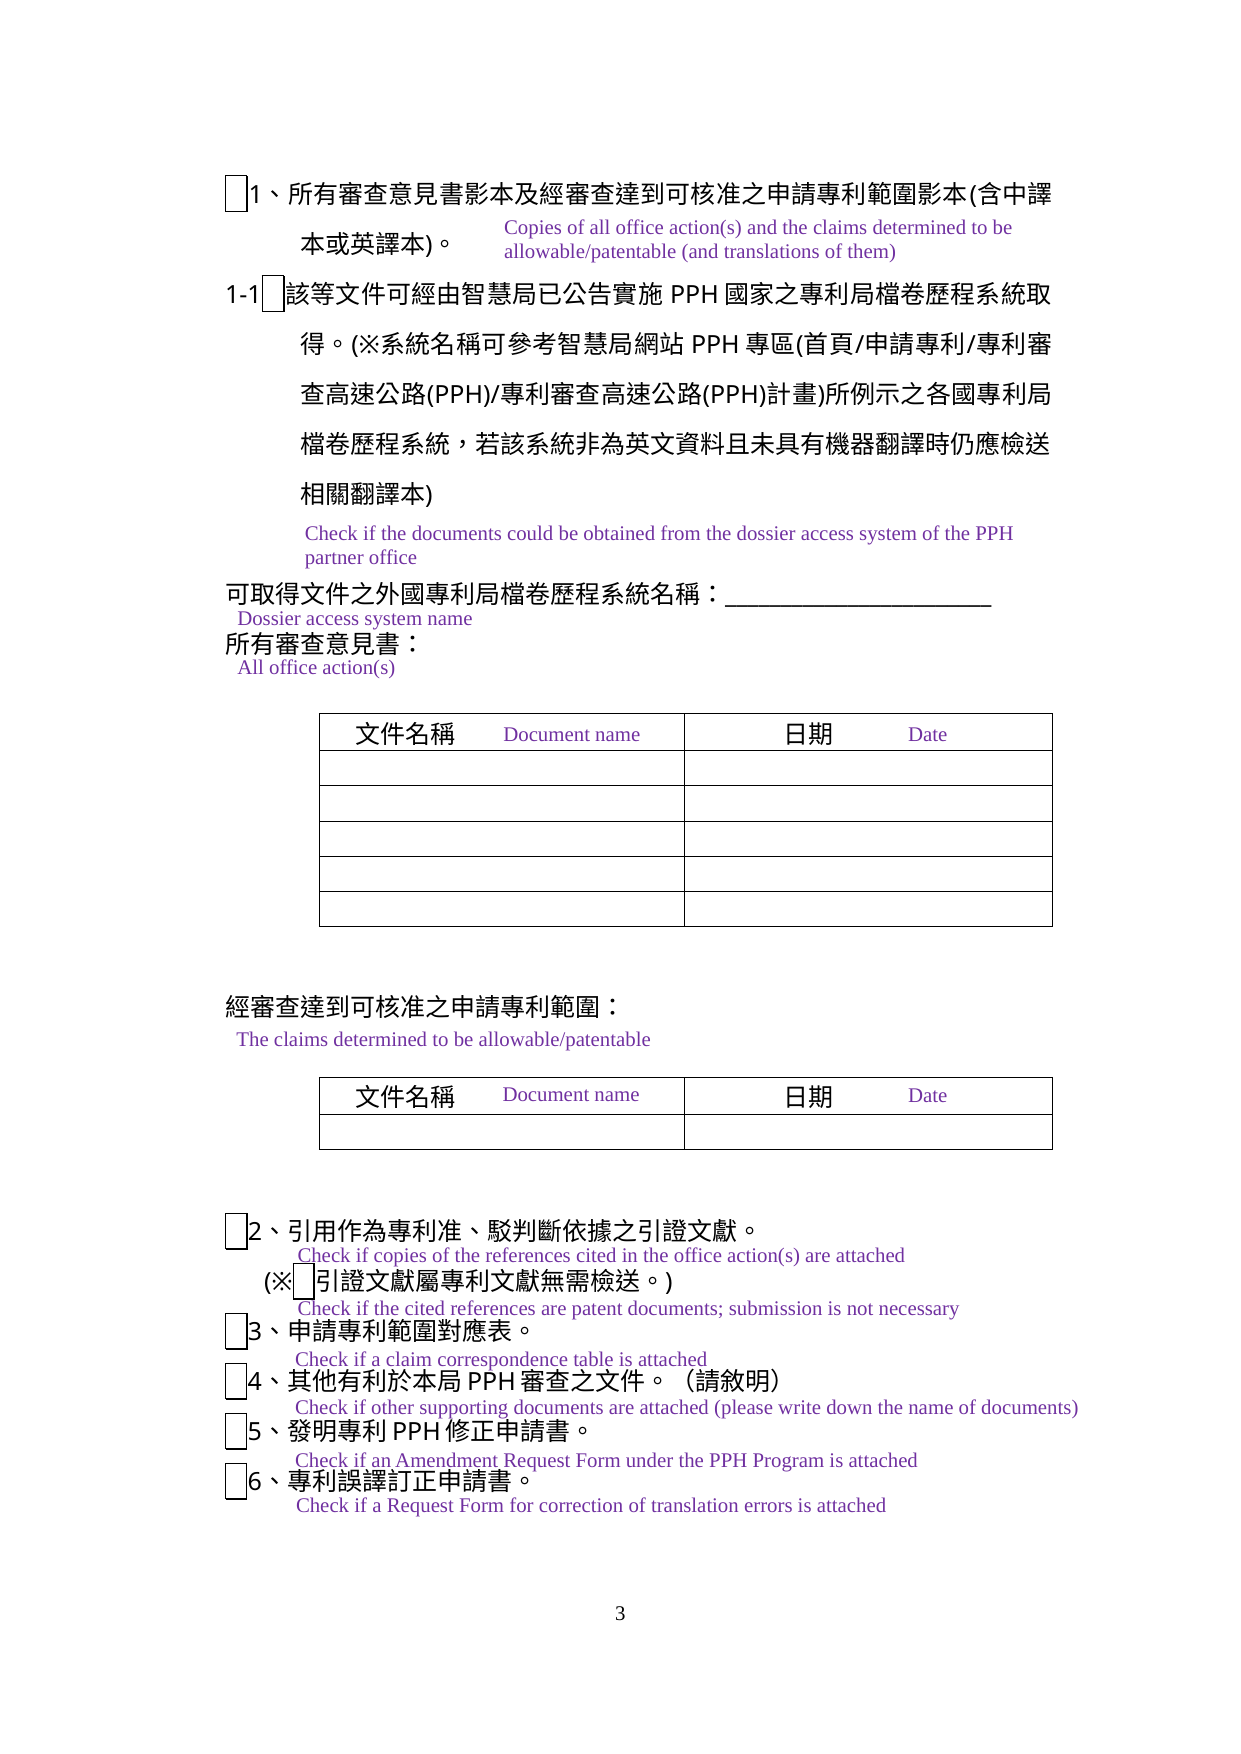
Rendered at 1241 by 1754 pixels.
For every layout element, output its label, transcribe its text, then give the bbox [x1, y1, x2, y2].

table_cell [685, 822, 1052, 856]
table_cell [320, 892, 684, 926]
table_cell [320, 786, 684, 821]
table_header 日期 [685, 714, 1052, 750]
table_header 文件名稱 [320, 714, 684, 750]
table_cell [320, 822, 684, 856]
text 5、發明專利PPH修正申請書。 [225, 1400, 1053, 1450]
text Check if a Request Form for correction of translation errors is attached [296, 1500, 960, 1517]
text 2、引用作為專利准、駁判斷依據之引證文獻。 [225, 1200, 1053, 1250]
text 4、其他有利於本局PPH審查之文件。（請敘明） [225, 1350, 1053, 1400]
table_cell [685, 751, 1052, 785]
text 所有審查意見書： [225, 613, 1053, 663]
table_cell [685, 892, 1052, 926]
table_cell [320, 857, 684, 891]
text All office action(s) [237, 655, 1003, 679]
text 經審查達到可核准之申請專利範圍： [225, 977, 1053, 1027]
text Check if the documents could be obtained from the dossier access system of the PPH partner office [304, 521, 1037, 569]
table_header 文件名稱 [320, 1078, 684, 1114]
text 1-1 該等文件可經由智慧局已公告實施PPH國家之專利局檔卷歷程系統取得。(※系統名稱可參考智慧局網站PPH專區(首頁/申請專利/專利審查高速公路(PPH)/專利審查高速公路(PPH)計畫)所例示之各國專利局檔卷歷程系統，若該系統非為英文資料且未具有機器翻譯時仍應檢送相關翻譯本) [225, 263, 1053, 513]
text The claims determined to be allowable/patentable [236, 1027, 1002, 1051]
text 3、申請專利範圍對應表。 [225, 1300, 1053, 1350]
table_cell [320, 751, 684, 785]
table_cell [320, 1115, 684, 1149]
text 可取得文件之外國專利局檔卷歷程系統名稱：________________________ [225, 563, 1053, 613]
text 1、所有審查意見書影本及經審查達到可核准之申請專利範圍影本(含中譯本或英譯本)。 [225, 163, 1053, 263]
table_cell [685, 786, 1052, 821]
text 6、專利誤譯訂正申請書。 [225, 1450, 1053, 1500]
table_header 日期 [685, 1078, 1052, 1114]
table_cell [685, 857, 1052, 891]
text Copies of all office action(s) and the claims determined to be allowable/patentable (and translations of them) [504, 215, 1115, 263]
text (※ 引證文獻屬專利文獻無需檢送。) [225, 1250, 1053, 1300]
table_cell [685, 1115, 1052, 1149]
text Dossier access system name [237, 606, 1003, 630]
